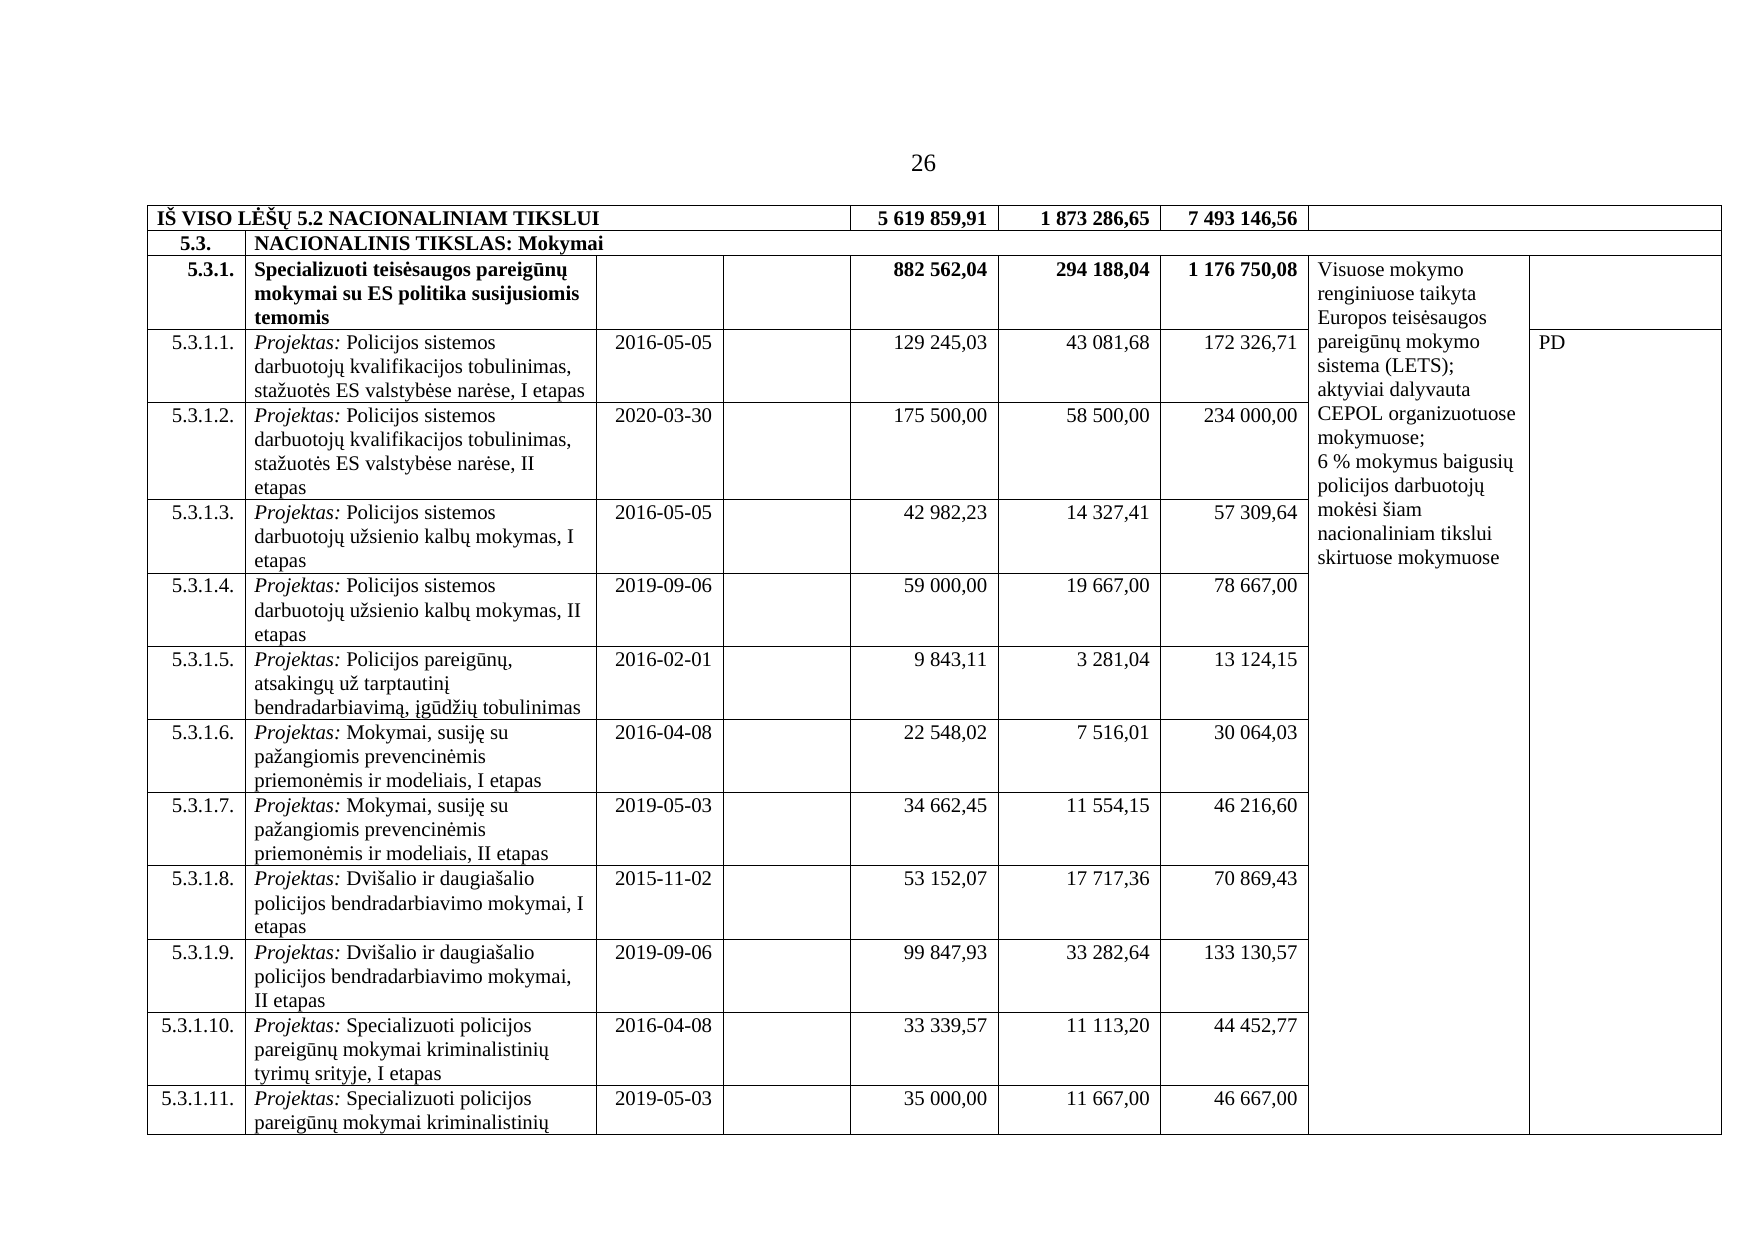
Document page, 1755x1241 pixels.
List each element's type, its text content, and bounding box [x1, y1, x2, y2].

table_cell 42 982,23 [851, 500, 998, 572]
table_cell 11 667,00 [999, 1086, 1160, 1134]
table_cell 5.3.1.3. [148, 500, 245, 572]
table_cell 43 081,68 [999, 330, 1160, 402]
table_cell [597, 256, 723, 329]
table_cell 78 667,00 [1161, 574, 1308, 646]
table_cell 175 500,00 [851, 403, 998, 499]
table_cell 7 516,01 [999, 720, 1160, 792]
table_cell Projektas: Policijos sistemos darbuotojų kvalifikacijos tobulinimas, stažuotės ES valstybėse narėse, II etapas [246, 403, 596, 499]
table_cell 57 309,64 [1161, 500, 1308, 572]
table_cell [724, 793, 850, 865]
table_cell 5.3.1.2. [148, 403, 245, 499]
table_cell Projektas: Specializuoti policijos pareigūnų mokymai kriminalistinių tyrimų srityje, I etapas [246, 1013, 596, 1085]
table_cell Projektas: Policijos sistemos darbuotojų užsienio kalbų mokymas, I etapas [246, 500, 596, 572]
table_cell [1309, 206, 1721, 230]
table_cell Visuose mokymo renginiuose taikyta Europos teisėsaugos pareigūnų mokymo sistema (LETS); aktyviai dalyvauta CEPOL organizuotuose mokymuose; 6 % mokymus baigusių policijos darbuotojų mokėsi šiam nacionaliniam tikslui skirtuose mokymuose [1309, 256, 1529, 1134]
table_cell [724, 1086, 850, 1134]
table_cell Specializuoti teisėsaugos pareigūnų mokymai su ES politika susijusiomis temomis [246, 256, 596, 329]
table_cell 5.3.1.10. [148, 1013, 245, 1085]
table_cell 14 327,41 [999, 500, 1160, 572]
table_cell 294 188,04 [999, 256, 1160, 329]
table_cell 2019-09-06 [597, 574, 723, 646]
table_cell 2019-09-06 [597, 940, 723, 1012]
table_cell 5.3.1.4. [148, 574, 245, 646]
table_cell 46 667,00 [1161, 1086, 1308, 1134]
table_cell [724, 866, 850, 938]
table_cell 5.3.1.8. [148, 866, 245, 938]
table_cell 59 000,00 [851, 574, 998, 646]
table_cell 234 000,00 [1161, 403, 1308, 499]
table_cell 34 662,45 [851, 793, 998, 865]
table_cell 5.3.1.9. [148, 940, 245, 1012]
table_cell 17 717,36 [999, 866, 1160, 938]
table_cell 53 152,07 [851, 866, 998, 938]
table_cell [724, 403, 850, 499]
table_cell 882 562,04 [851, 256, 998, 329]
table_cell 13 124,15 [1161, 647, 1308, 719]
table_cell Projektas: Dvišalio ir daugiašalio policijos bendradarbiavimo mokymai, II etapas [246, 940, 596, 1012]
table_cell 46 216,60 [1161, 793, 1308, 865]
table_cell IŠ VISO LĖŠŲ 5.2 NACIONALINIAM TIKSLUI [148, 206, 850, 230]
table_cell [724, 720, 850, 792]
table_cell 19 667,00 [999, 574, 1160, 646]
table_cell Projektas: Policijos sistemos darbuotojų kvalifikacijos tobulinimas, stažuotės ES valstybėse narėse, I etapas [246, 330, 596, 402]
table_cell 33 282,64 [999, 940, 1160, 1012]
table_cell 1 176 750,08 [1161, 256, 1308, 329]
table_cell Projektas: Policijos pareigūnų, atsakingų už tarptautinį bendradarbiavimą, įgūdžių tobulinimas [246, 647, 596, 719]
table_cell 5.3.1.1. [148, 330, 245, 402]
table_cell 44 452,77 [1161, 1013, 1308, 1085]
table_cell 1 873 286,65 [999, 206, 1160, 230]
table_cell [724, 1013, 850, 1085]
table_cell 5.3.1.11. [148, 1086, 245, 1134]
table_cell 172 326,71 [1161, 330, 1308, 402]
table_cell 5.3.1.6. [148, 720, 245, 792]
table_cell 5.3. [148, 231, 245, 255]
table_cell [724, 940, 850, 1012]
table_cell 33 339,57 [851, 1013, 998, 1085]
table_cell 2015-11-02 [597, 866, 723, 938]
table_cell 2016-02-01 [597, 647, 723, 719]
table_cell 5 619 859,91 [851, 206, 998, 230]
table_cell 9 843,11 [851, 647, 998, 719]
table_cell [724, 574, 850, 646]
table_cell 7 493 146,56 [1161, 206, 1308, 230]
table_cell 2019-05-03 [597, 1086, 723, 1134]
table_cell [724, 500, 850, 572]
table_cell NACIONALINIS TIKSLAS: Mokymai [246, 231, 1721, 255]
table_cell 2016-05-05 [597, 330, 723, 402]
table_cell 70 869,43 [1161, 866, 1308, 938]
table_cell Projektas: Mokymai, susiję su pažangiomis prevencinėmis priemonėmis ir modeliais, I etapas [246, 720, 596, 792]
table_cell [724, 647, 850, 719]
table_cell 99 847,93 [851, 940, 998, 1012]
table_cell [724, 256, 850, 329]
table_cell 5.3.1. [148, 256, 245, 329]
table_cell 3 281,04 [999, 647, 1160, 719]
table_cell 5.3.1.7. [148, 793, 245, 865]
table_cell 133 130,57 [1161, 940, 1308, 1012]
table_cell 22 548,02 [851, 720, 998, 792]
table_cell 35 000,00 [851, 1086, 998, 1134]
table_cell 11 113,20 [999, 1013, 1160, 1085]
table_cell 11 554,15 [999, 793, 1160, 865]
table_cell PD [1530, 330, 1721, 1134]
table_cell Projektas: Mokymai, susiję su pažangiomis prevencinėmis priemonėmis ir modeliais, II etapas [246, 793, 596, 865]
table_cell 2016-05-05 [597, 500, 723, 572]
table_cell 58 500,00 [999, 403, 1160, 499]
table_cell Projektas: Specializuoti policijos pareigūnų mokymai kriminalistinių [246, 1086, 596, 1134]
table_cell 5.3.1.5. [148, 647, 245, 719]
table_cell 2020-03-30 [597, 403, 723, 499]
table_cell [1530, 256, 1721, 329]
table_cell Projektas: Dvišalio ir daugiašalio policijos bendradarbiavimo mokymai, I etapas [246, 866, 596, 938]
table_cell 2016-04-08 [597, 720, 723, 792]
table_cell Projektas: Policijos sistemos darbuotojų užsienio kalbų mokymas, II etapas [246, 574, 596, 646]
table_cell 129 245,03 [851, 330, 998, 402]
table_cell 30 064,03 [1161, 720, 1308, 792]
table_cell [724, 330, 850, 402]
table_cell 2016-04-08 [597, 1013, 723, 1085]
table_cell 2019-05-03 [597, 793, 723, 865]
